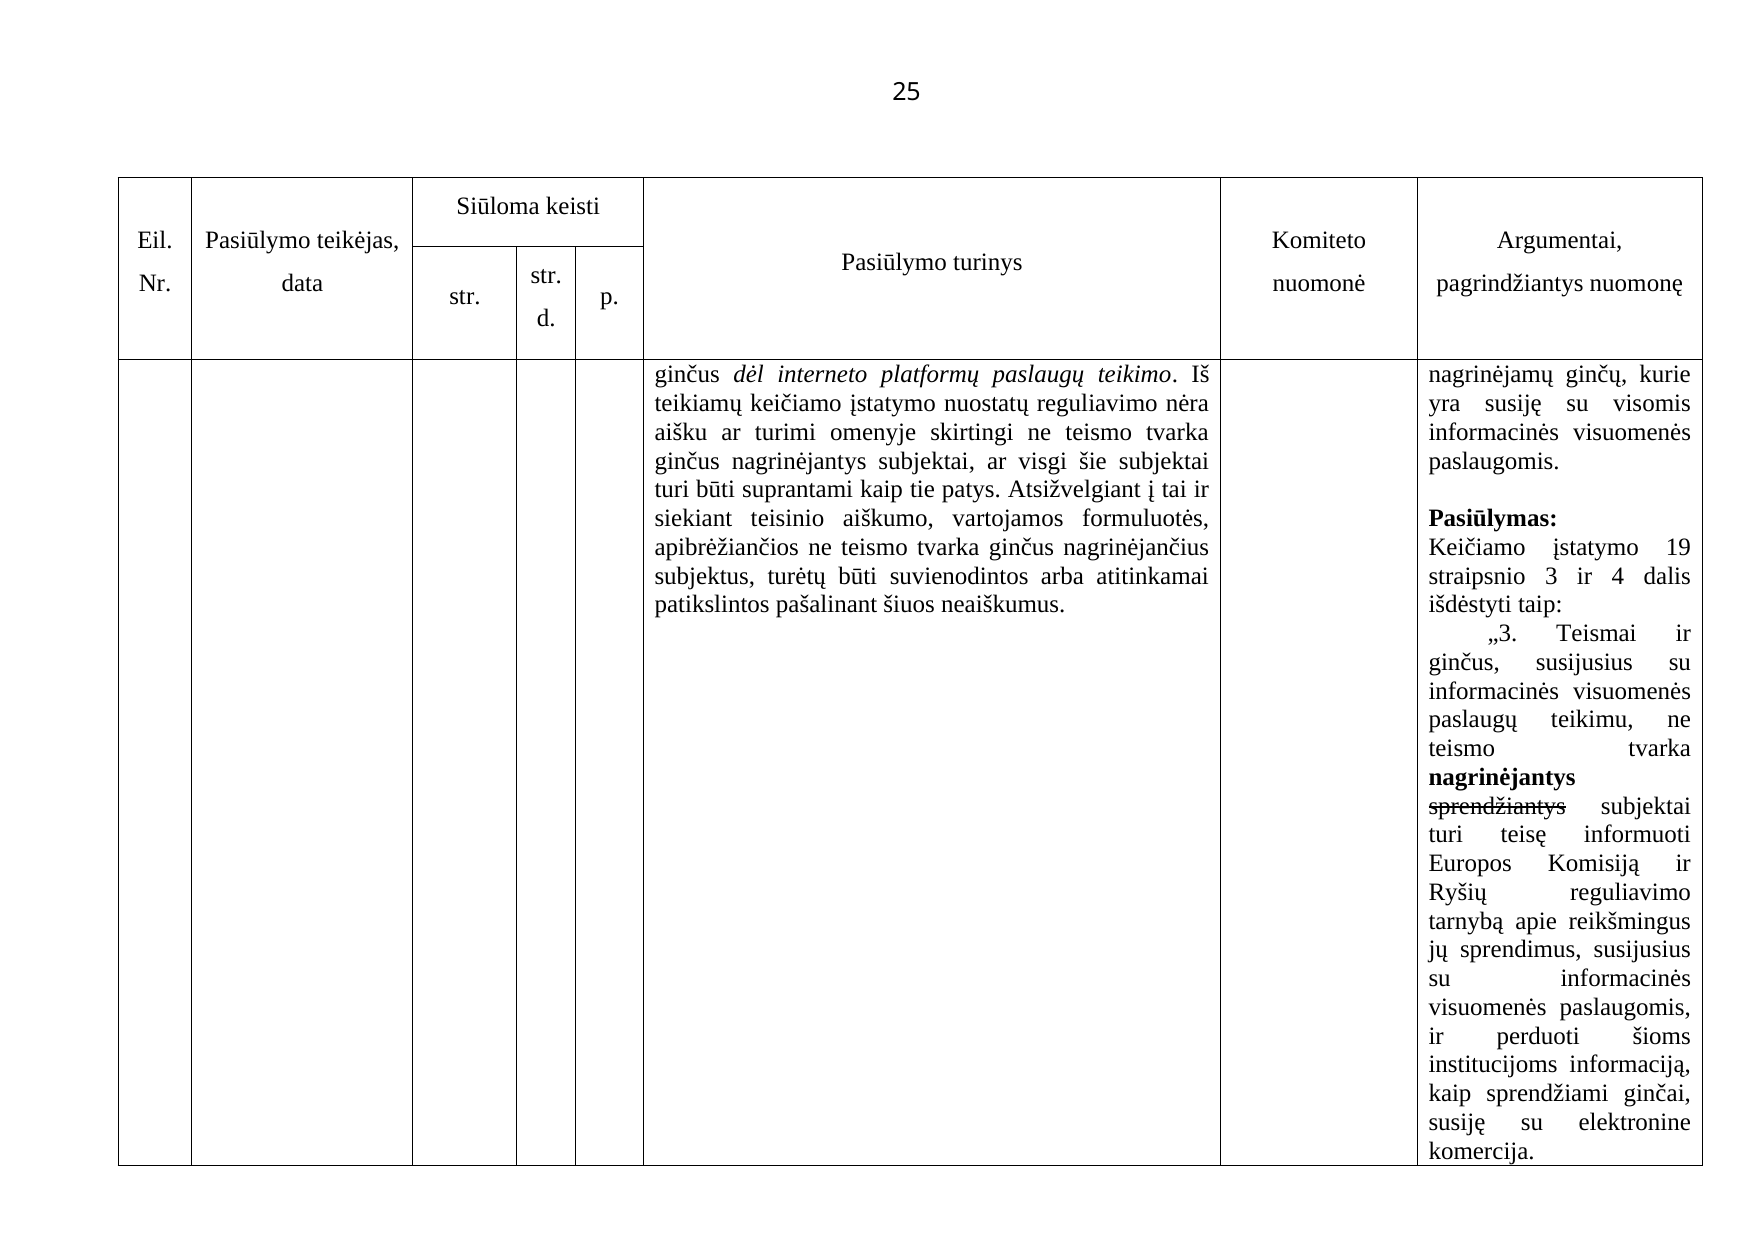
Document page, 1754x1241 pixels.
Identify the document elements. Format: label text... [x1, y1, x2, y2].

table_header Komiteto nuomonė [1221, 178, 1417, 358]
table_header Argumentai, pagrindžiantys nuomonę [1418, 178, 1702, 358]
table_cell [576, 360, 643, 1164]
table_cell p. [576, 247, 643, 358]
table_cell [119, 360, 191, 1164]
table_cell str. [413, 247, 516, 358]
table_header Siūloma keisti [413, 178, 643, 246]
table_header Eil. Nr. [119, 178, 191, 358]
table_cell [517, 360, 575, 1164]
table_header Pasiūlymo teikėjas, data [192, 178, 412, 358]
table_cell [413, 360, 516, 1164]
table_header Pasiūlymo turinys [644, 178, 1220, 358]
table_cell str. d. [517, 247, 575, 358]
table_cell [192, 360, 412, 1164]
table_cell [1221, 360, 1417, 1164]
table_cell nagrinėjamų ginčų, kurie yra susiję su visomis informacinės visuomenės paslaugomis. Pasiūlymas: Keičiamo įstatymo 19 straipsnio 3 ir 4 dalis išdėstyti taip: „3. Teismai ir ginčus, susijusius su informacinės visuomenės paslaugų teikimu, ne teismo tvarka nagrinėjantys sprendžiantys subjektai turi teisę informuoti Europos Komisiją ir Ryšių reguliavimo tarnybą apie reikšmingus jų sprendimus, susijusius su informacinės visuomenės paslaugomis, ir perduoti šioms institucijoms informaciją, kaip sprendžiami ginčai, susiję su elektronine komercija. [1418, 360, 1702, 1164]
table_cell ginčus dėl interneto platformų paslaugų teikimo. Iš teikiamų keičiamo įstatymo nuostatų reguliavimo nėra aišku ar turimi omenyje skirtingi ne teismo tvarka ginčus nagrinėjantys subjektai, ar visgi šie subjektai turi būti suprantami kaip tie patys. Atsižvelgiant į tai ir siekiant teisinio aiškumo, vartojamos formuluotės, apibrėžiančios ne teismo tvarka ginčus nagrinėjančius subjektus, turėtų būti suvienodintos arba atitinkamai patikslintos pašalinant šiuos neaiškumus. [644, 360, 1220, 1164]
